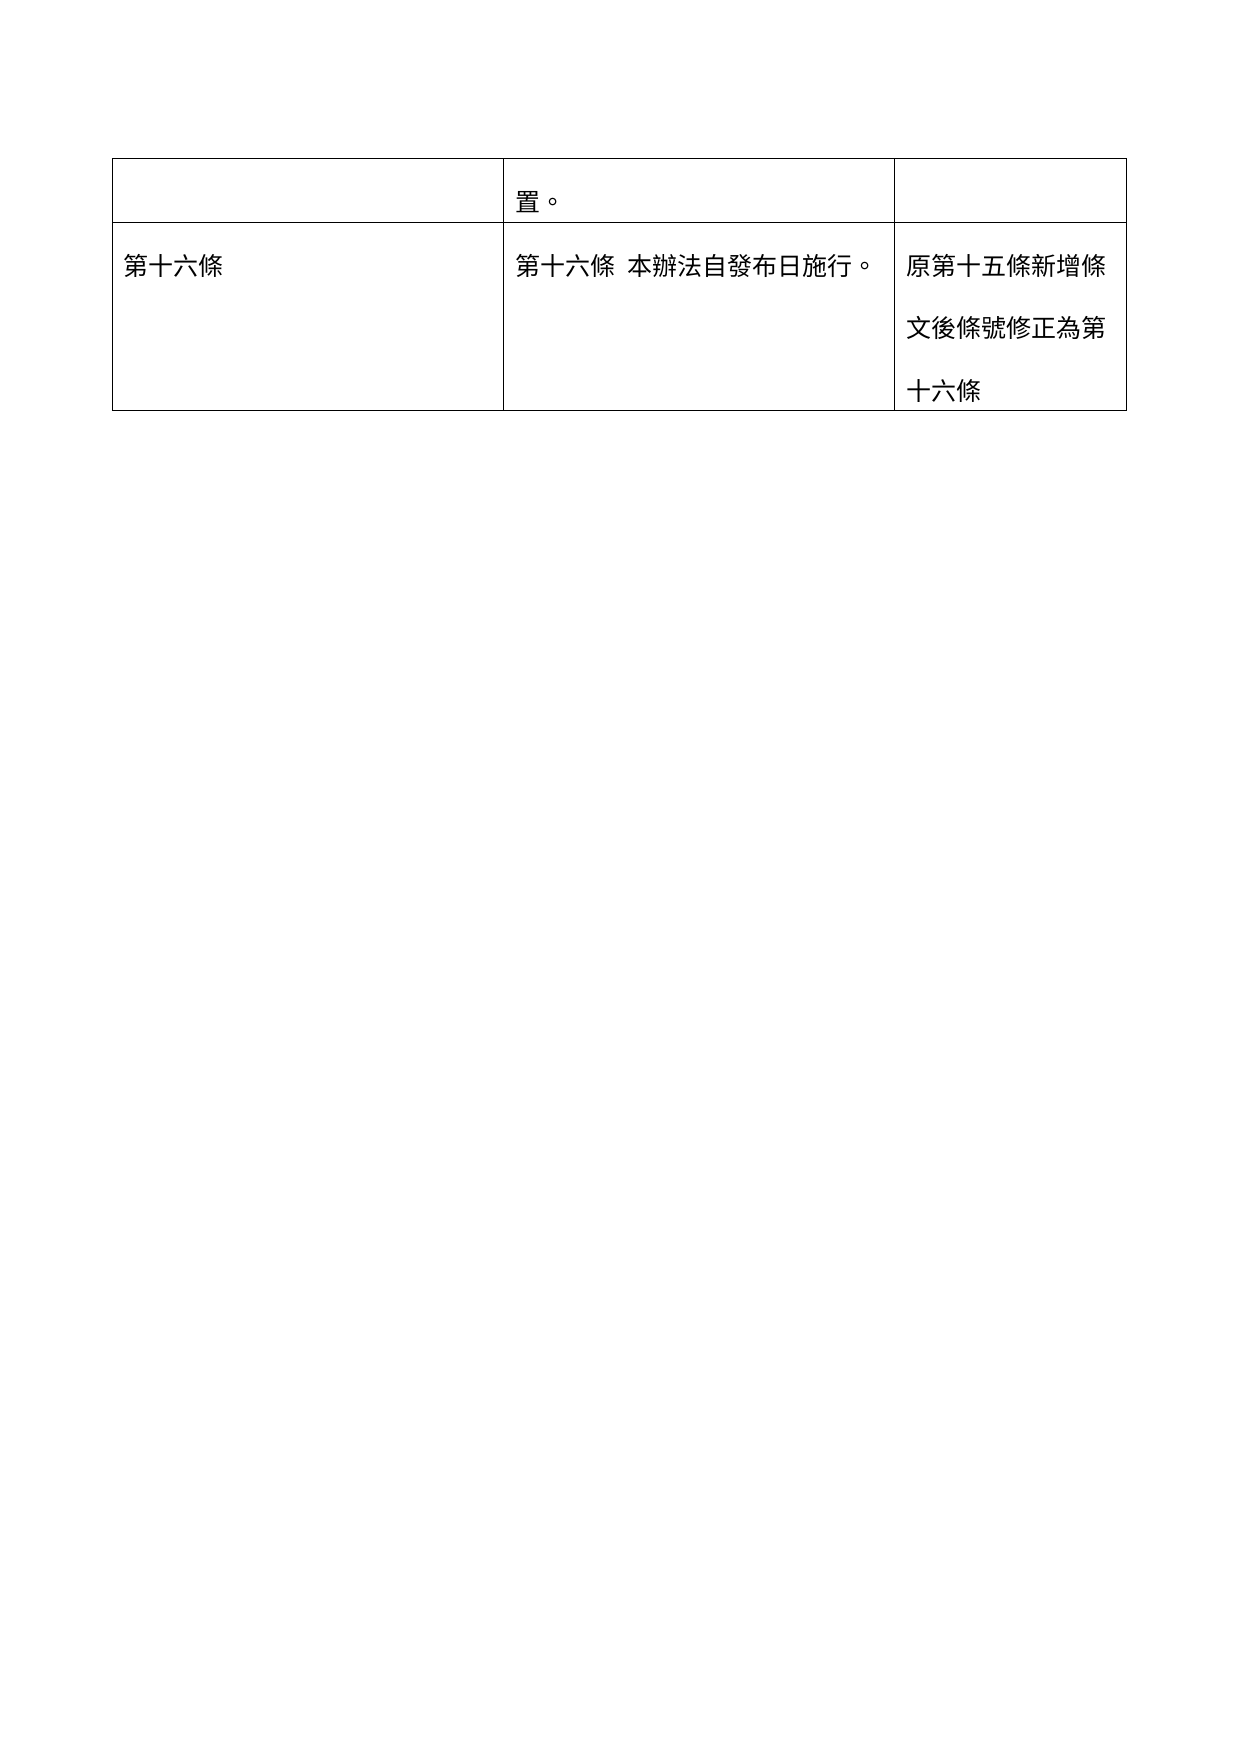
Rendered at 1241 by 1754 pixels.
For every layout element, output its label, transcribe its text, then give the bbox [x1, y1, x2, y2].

table_cell 第十六條 [113, 223, 503, 410]
table_cell [113, 159, 503, 222]
table_cell 原第十五條新增條文後條號修正為第十六條 [895, 223, 1126, 410]
table_cell 第十六條 本辦法自發布日施行。 [504, 223, 894, 410]
table_cell 置。 [504, 159, 894, 222]
table_cell [895, 159, 1126, 222]
